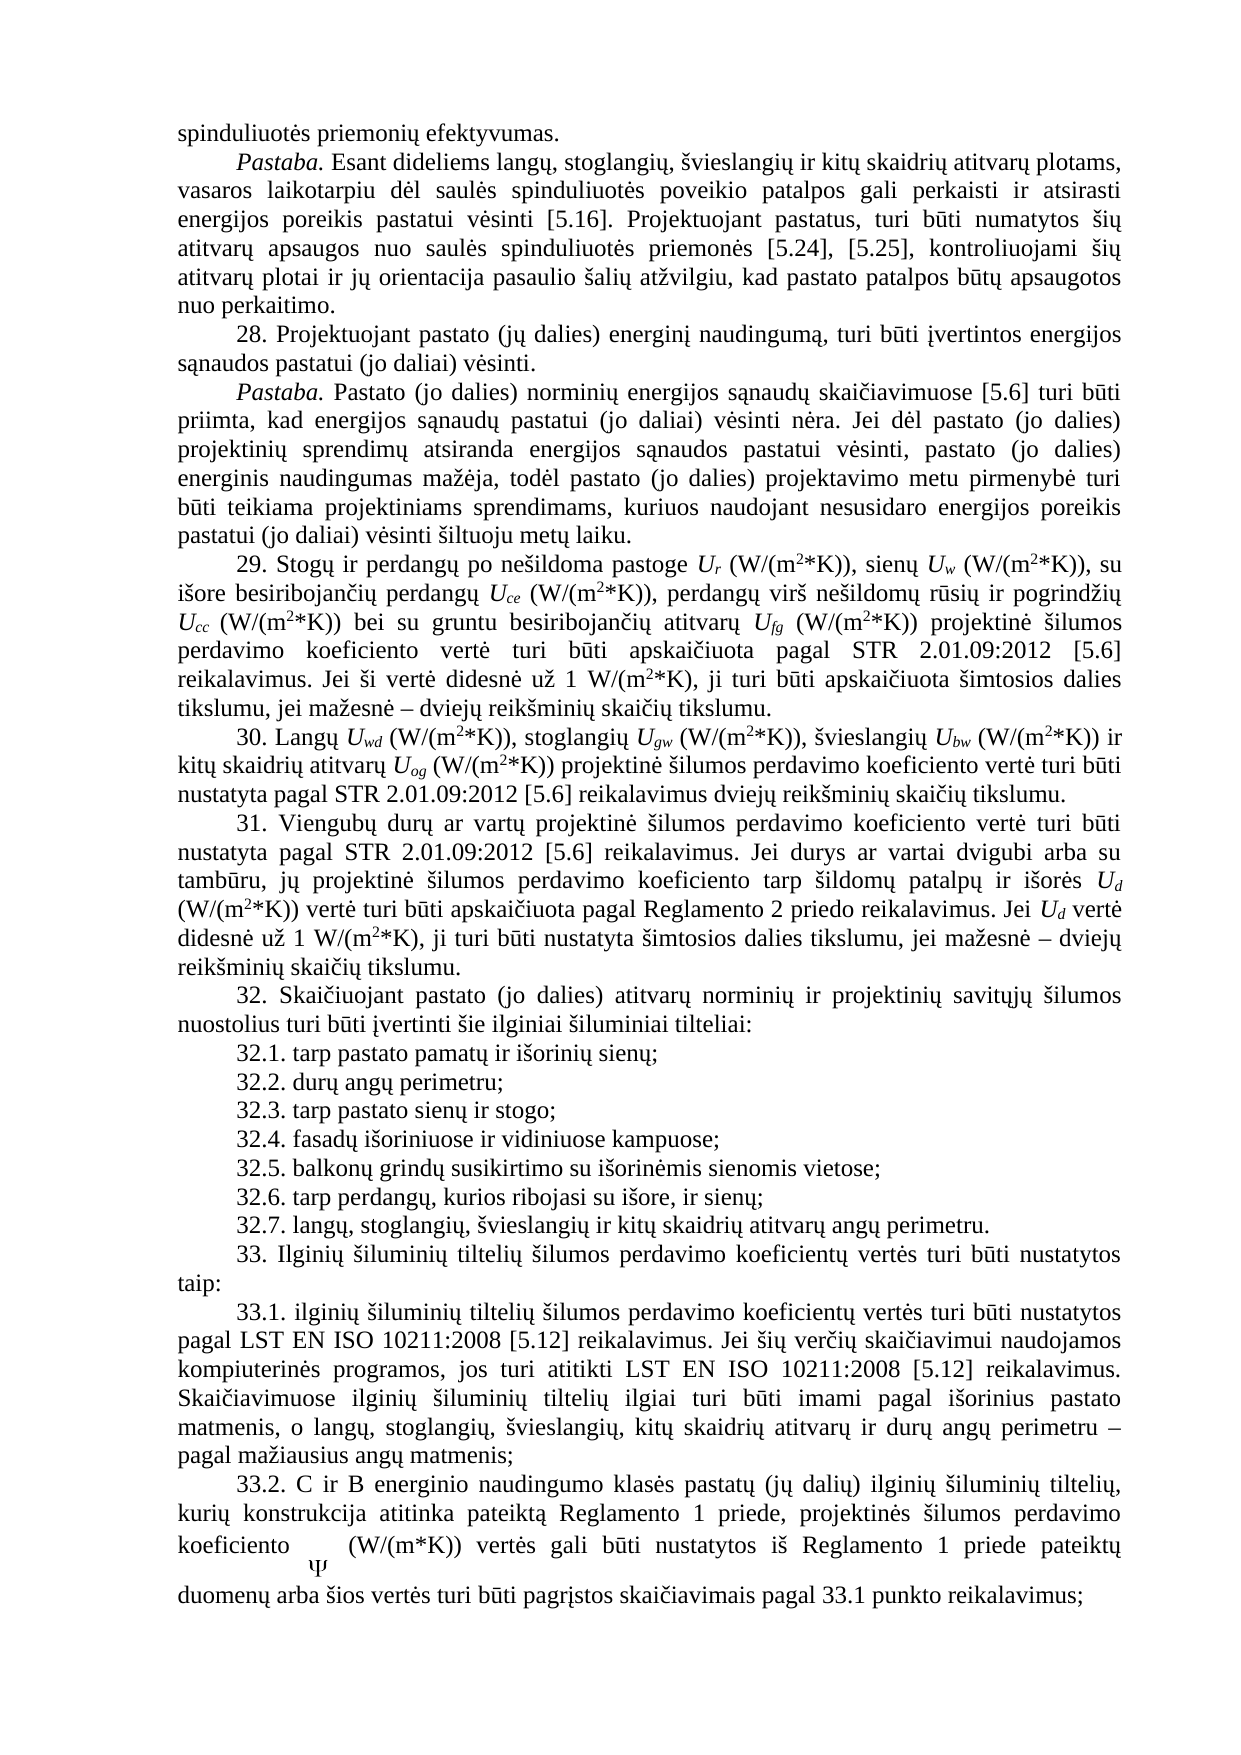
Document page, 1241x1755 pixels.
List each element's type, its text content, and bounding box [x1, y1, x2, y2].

text spinduliuotės priemonių efektyvumas. [177, 118, 1122, 147]
text 33.1. ilginių šiluminių tiltelių šilumos perdavimo koeficientų vertės turi būti nustatytos pagal LST EN ISO 10211:2008 [5.12] reikalavimus. Jei šių verčių skaičiavimui naudojamos kompiuterinės programos, jos turi atitikti LST EN ISO 10211:2008 [5.12] reikalavimus. Skaičiavimuose ilginių šiluminių tiltelių ilgiai turi būti imami pagal išorinius pastato matmenis, o langų, stoglangių, švieslangių, kitų skaidrių atitvarų ir durų angų perimetru – pagal mažiausius angų matmenis; [177, 1297, 1122, 1469]
text 33. Ilginių šiluminių tiltelių šilumos perdavimo koeficientų vertės turi būti nustatytos taip: [177, 1239, 1122, 1297]
text 29. Stogų ir perdangų po nešildoma pastoge Ur (W/(m2*K)), sienų Uw (W/(m2*K)), su išore besiribojančių perdangų Uce (W/(m2*K)), perdangų virš nešildomų rūsių ir pogrindžių Ucc (W/(m2*K)) bei su gruntu besiribojančių atitvarų Ufg (W/(m2*K)) projektinė šilumos perdavimo koeficiento vertė turi būti apskaičiuota pagal STR 2.01.09:2012 [5.6] reikalavimus. Jei ši vertė didesnė už 1 W/(m2*K), ji turi būti apskaičiuota šimtosios dalies tikslumu, jei mažesnė – dviejų reikšminių skaičių tikslumu. [177, 549, 1122, 722]
text 32.4. fasadų išoriniuose ir vidiniuose kampuose; [177, 1124, 1122, 1153]
text 32.5. balkonų grindų susikirtimo su išorinėmis sienomis vietose; [177, 1153, 1122, 1182]
text 33.2. C ir B energinio naudingumo klasės pastatų (jų dalių) ilginių šiluminių tiltelių, kurių konstrukcija atitinka pateiktą Reglamento 1 priede, projektinės šilumos perdavimo koeficiento PSI (W/(m*K)) vertės gali būti nustatytos iš Reglamento 1 priede pateiktų duomenų arba šios vertės turi būti pagrįstos skaičiavimais pagal 33.1 punkto reikalavimus; [177, 1469, 1122, 1609]
text 32.6. tarp perdangų, kurios ribojasi su išore, ir sienų; [177, 1182, 1122, 1211]
text 32.3. tarp pastato sienų ir stogo; [177, 1096, 1122, 1124]
text 32. Skaičiuojant pastato (jo dalies) atitvarų norminių ir projektinių savitųjų šilumos nuostolius turi būti įvertinti šie ilginiai šiluminiai tilteliai: [177, 981, 1122, 1038]
text 30. Langų Uwd (W/(m2*K)), stoglangių Ugw (W/(m2*K)), švieslangių Ubw (W/(m2*K)) ir kitų skaidrių atitvarų Uog (W/(m2*K)) projektinė šilumos perdavimo koeficiento vertė turi būti nustatyta pagal STR 2.01.09:2012 [5.6] reikalavimus dviejų reikšminių skaičių tikslumu. [177, 722, 1122, 808]
text 32.2. durų angų perimetru; [177, 1067, 1122, 1096]
text 32.7. langų, stoglangių, švieslangių ir kitų skaidrių atitvarų angų perimetru. [177, 1211, 1122, 1239]
text 28. Projektuojant pastato (jų dalies) energinį naudingumą, turi būti įvertintos energijos sąnaudos pastatui (jo daliai) vėsinti. [177, 319, 1122, 377]
text 31. Viengubų durų ar vartų projektinė šilumos perdavimo koeficiento vertė turi būti nustatyta pagal STR 2.01.09:2012 [5.6] reikalavimus. Jei durys ar vartai dvigubi arba su tambūru, jų projektinė šilumos perdavimo koeficiento tarp šildomų patalpų ir išorės Ud (W/(m2*K)) vertė turi būti apskaičiuota pagal Reglamento 2 priedo reikalavimus. Jei Ud vertė didesnė už 1 W/(m2*K), ji turi būti nustatyta šimtosios dalies tikslumu, jei mažesnė – dviejų reikšminių skaičių tikslumu. [177, 808, 1122, 981]
text Pastaba. Esant dideliems langų, stoglangių, švieslangių ir kitų skaidrių atitvarų plotams, vasaros laikotarpiu dėl saulės spinduliuotės poveikio patalpos gali perkaisti ir atsirasti energijos poreikis pastatui vėsinti [5.16]. Projektuojant pastatus, turi būti numatytos šių atitvarų apsaugos nuo saulės spinduliuotės priemonės [5.24], [5.25], kontroliuojami šių atitvarų plotai ir jų orientacija pasaulio šalių atžvilgiu, kad pastato patalpos būtų apsaugotos nuo perkaitimo. [177, 147, 1122, 319]
text Pastaba. Pastato (jo dalies) norminių energijos sąnaudų skaičiavimuose [5.6] turi būti priimta, kad energijos sąnaudų pastatui (jo daliai) vėsinti nėra. Jei dėl pastato (jo dalies) projektinių sprendimų atsiranda energijos sąnaudos pastatui vėsinti, pastato (jo dalies) energinis naudingumas mažėja, todėl pastato (jo dalies) projektavimo metu pirmenybė turi būti teikiama projektiniams sprendimams, kuriuos naudojant nesusidaro energijos poreikis pastatui (jo daliai) vėsinti šiltuoju metų laiku. [177, 377, 1122, 549]
text 32.1. tarp pastato pamatų ir išorinių sienų; [177, 1038, 1122, 1067]
